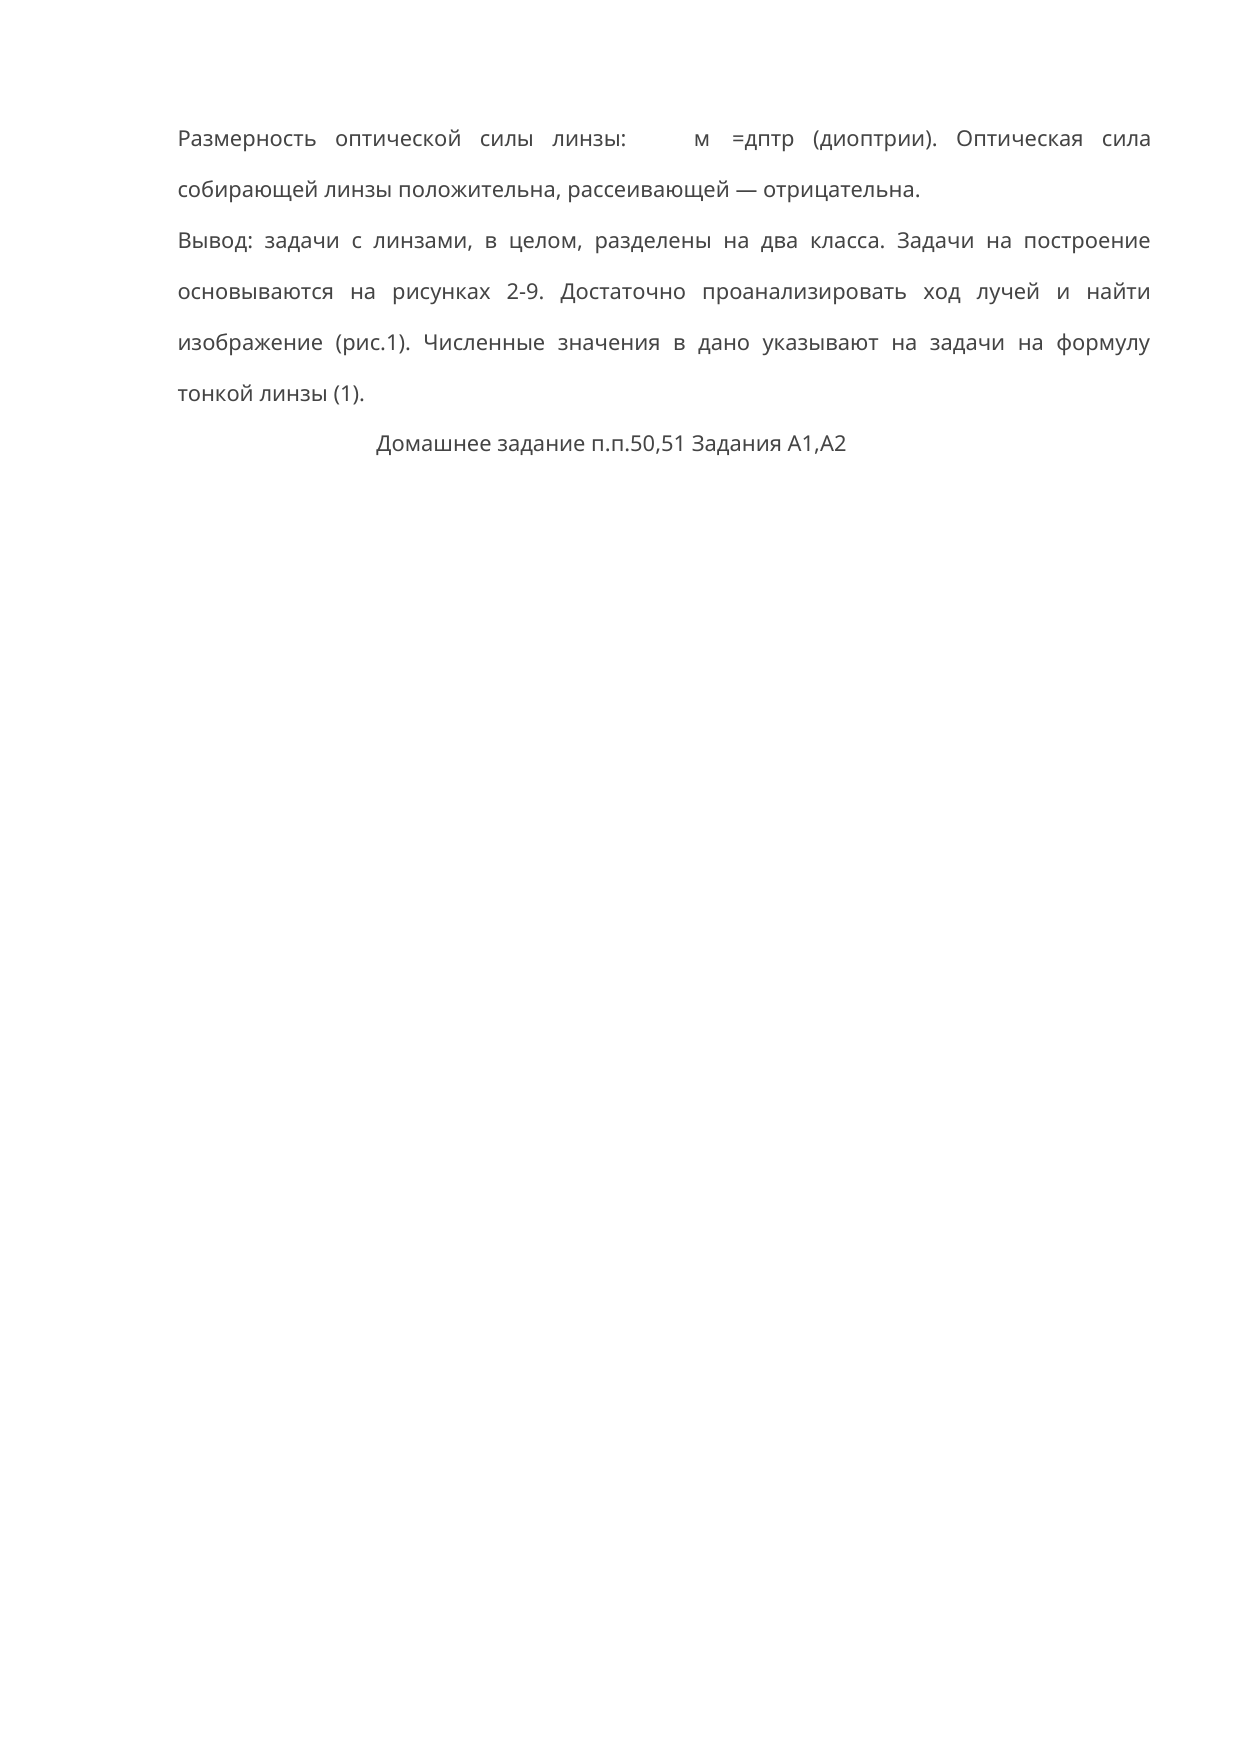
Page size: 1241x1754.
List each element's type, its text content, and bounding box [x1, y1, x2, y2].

text Домашнее задание п.п.50,51 Задания А1,А2 [177, 428, 1152, 458]
text Вывод: задачи с линзами, в целом, разделены на два класса. Задачи на построение основываются на рисунках 2-9. Достаточно проанализировать ход лучей и найти изображение (рис.1). Численные значения в дано указывают на задачи на формулу тонкой линзы (1). [177, 225, 1152, 407]
text Размерность оптической силы линзы: м=дптр (диоптрии). Оптическая сила собирающей линзы положительна, рассеивающей — отрицательна. [177, 118, 1152, 203]
